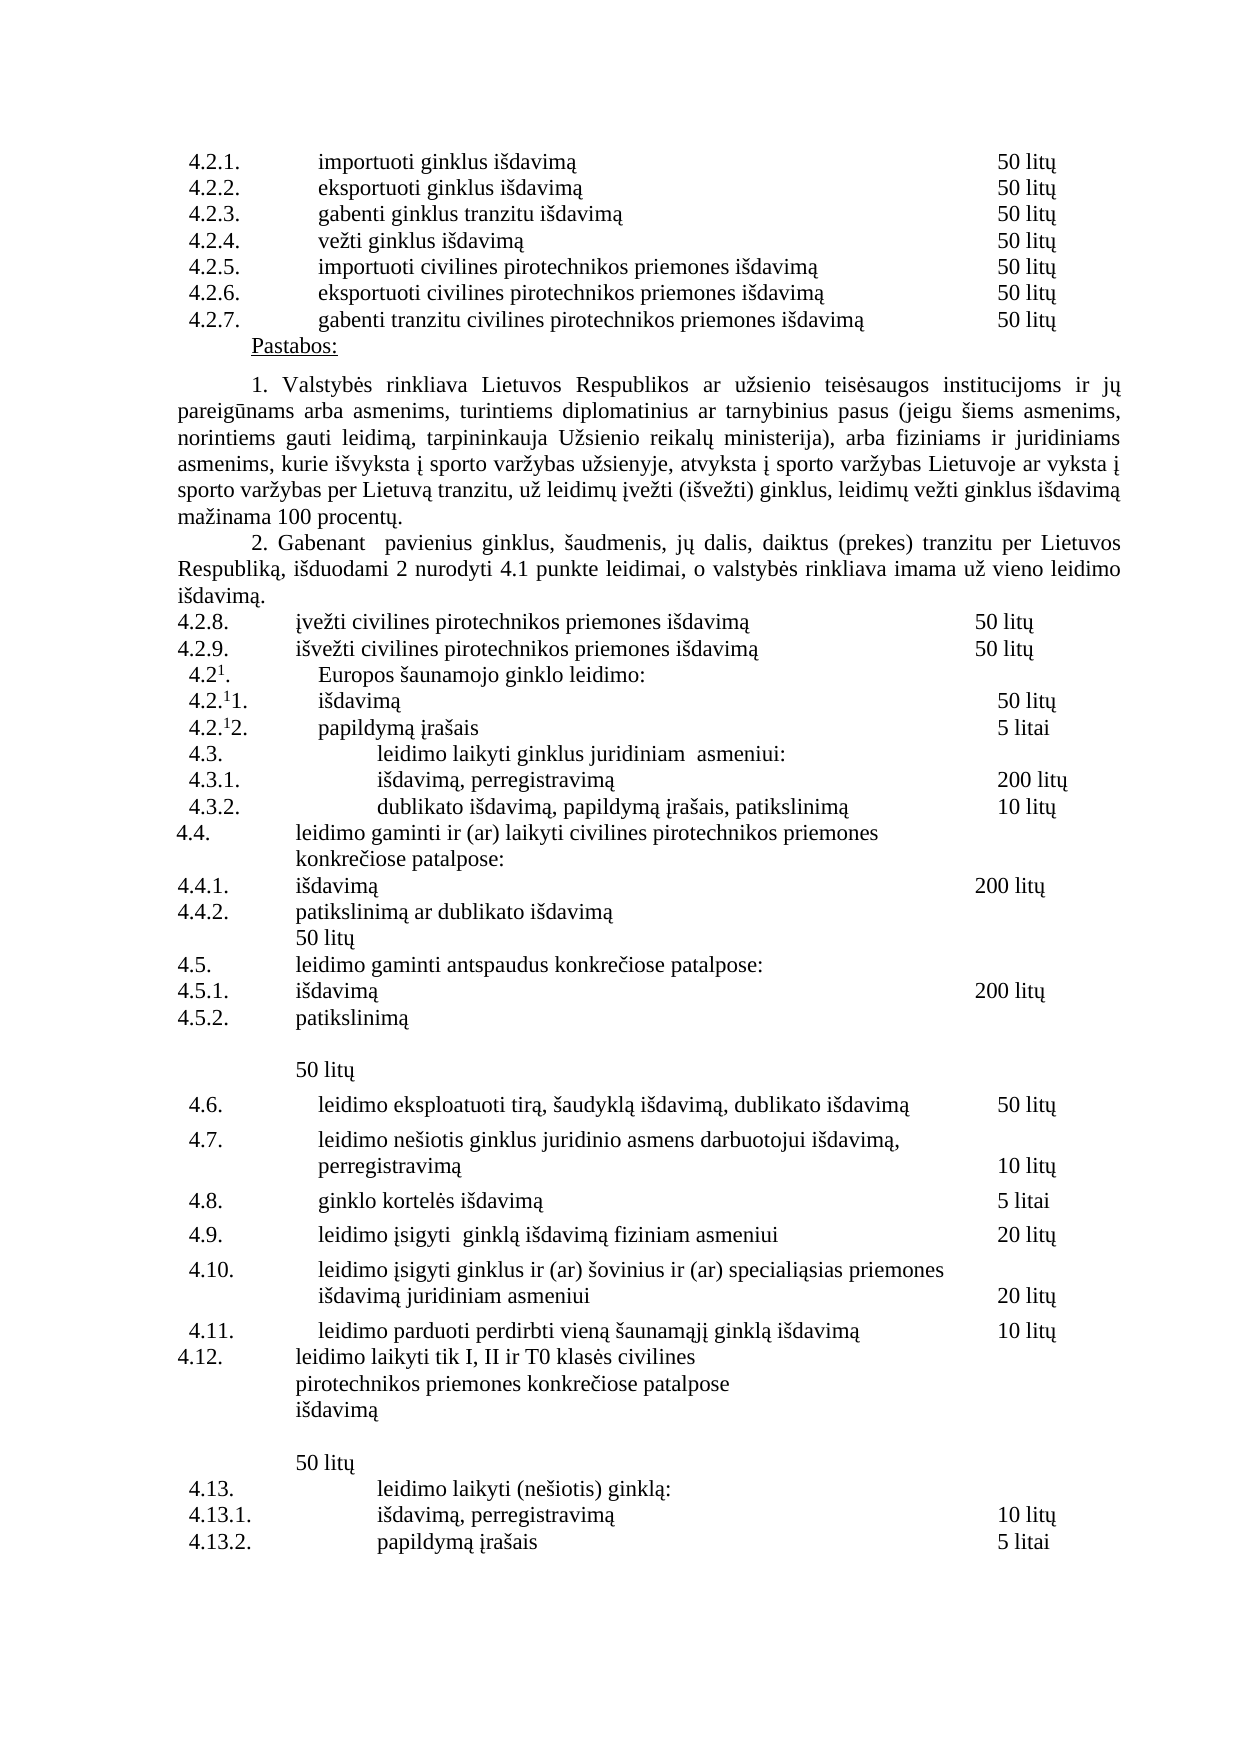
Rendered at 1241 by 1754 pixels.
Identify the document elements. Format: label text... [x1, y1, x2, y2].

table_cell 4.13.1. [177, 1502, 366, 1528]
text 1. Valstybės rinkliava Lietuvos Respublikos ar užsienio teisėsaugos institucijoms ir jų pareigūnams arba asmenims, turintiems diplomatinius ar tarnybinius pasus (jeigu šiems asmenims, norintiems gauti leidimą, tarpininkauja Užsienio reikalų ministerija), arba fiziniams ir juridiniams asmenims, kurie išvyksta į sporto varžybas užsienyje, atvyksta į sporto varžybas Lietuvoje ar vyksta į sporto varžybas per Lietuvą tranzitu, už leidimų įvežti (išvežti) ginklus, leidimų vežti ginklus išdavimą mažinama 100 procentų. [177, 371, 1122, 529]
table_cell vežti ginklus išdavimą [307, 227, 986, 253]
text 4.4.1. išdavimą 200 litų [177, 872, 1137, 898]
table_header [986, 1475, 1133, 1502]
table_cell leidimo nešiotis ginklus juridinio asmens darbuotojui išdavimą, perregistravimą [307, 1117, 986, 1178]
table_cell 4.2.1. [177, 148, 307, 174]
text 4.5.2. patikslinimą 50 litų [177, 1003, 945, 1083]
table_cell išdavimą, perregistravimą [366, 1502, 986, 1528]
table_cell 10 litų [986, 1309, 1089, 1343]
table_header [986, 661, 1133, 687]
table_cell 4.3.2. [177, 793, 366, 819]
text Pastabos: [177, 332, 1122, 358]
table_cell gabenti tranzitu civilines pirotechnikos priemones išdavimą [307, 306, 986, 332]
table_cell 50 litų [986, 227, 1133, 253]
table_cell 4.11. [177, 1309, 307, 1343]
table_cell ginklo kortelės išdavimą [307, 1178, 986, 1213]
table_cell leidimo laikyti ginklus juridiniam asmeniui: [366, 740, 986, 766]
table_cell 200 litų [986, 766, 1133, 793]
table_cell 4.13.2. [177, 1528, 366, 1554]
table_cell 50 litų [986, 253, 1133, 279]
table_cell 50 litų [986, 200, 1133, 227]
table_header 4.21. [177, 661, 307, 687]
table_header 4.6. [177, 1083, 307, 1117]
table_cell 50 litų [986, 174, 1133, 200]
table_cell leidimo įsigyti ginklą išdavimą fiziniam asmeniui [307, 1213, 986, 1248]
table_cell 4.2.2. [177, 174, 307, 200]
table_cell išdavimą [307, 687, 986, 714]
table_cell išdavimą, perregistravimą [366, 766, 986, 793]
table_cell 50 litų [986, 687, 1133, 714]
table_cell importuoti civilines pirotechnikos priemones išdavimą [307, 253, 986, 279]
text 4.4.2. patikslinimą ar dublikato išdavimą 50 litų [177, 898, 945, 951]
table_cell dublikato išdavimą, papildymą įrašais, patikslinimą [366, 793, 986, 819]
table_cell 4.2.7. [177, 306, 307, 332]
table_cell 4.3.1. [177, 766, 366, 793]
table_cell 4.2.4. [177, 227, 307, 253]
table_header 4.13. [177, 1475, 366, 1502]
table_cell 4.2.12. [177, 714, 307, 740]
table_cell papildymą įrašais [307, 714, 986, 740]
table_cell 20 litų [986, 1248, 1089, 1309]
table_cell 4.2.11. [177, 687, 307, 714]
table_cell 50 litų [986, 306, 1133, 332]
table_cell 5 litai [986, 1178, 1089, 1213]
table_header leidimo eksploatuoti tirą, šaudyklą išdavimą, dublikato išdavimą [307, 1083, 986, 1117]
table_cell importuoti ginklus išdavimą [307, 148, 986, 174]
table_cell papildymą įrašais [366, 1528, 986, 1554]
text konkrečiose patalpose: [176, 845, 974, 872]
table_cell leidimo parduoti perdirbti vieną šaunamąjį ginklą išdavimą [307, 1309, 986, 1343]
table_cell 10 litų [986, 1117, 1089, 1178]
text 4.2.9. išvežti civilines pirotechnikos priemones išdavimą 50 litų [177, 634, 1122, 661]
text 4.12. leidimo laikyti tik I, II ir T0 klasės civilines pirotechnikos priemones konkrečiose patalpose išdavimą 50 litų [177, 1343, 945, 1475]
table_cell 50 litų [986, 280, 1133, 306]
text 4.5. leidimo gaminti antspaudus konkrečiose patalpose: [177, 951, 1122, 977]
table_cell 20 litų [986, 1213, 1089, 1248]
table_header Europos šaunamojo ginklo leidimo: [307, 661, 986, 687]
table_cell 4.3. [177, 740, 366, 766]
text 4.4. leidimo gaminti ir (ar) laikyti civilines pirotechnikos priemones [176, 819, 974, 845]
text 2. Gabenant pavienius ginklus, šaudmenis, jų dalis, daiktus (prekes) tranzitu per Lietuvos Respubliką, išduodami 2 nurodyti 4.1 punkte leidimai, o valstybės rinkliava imama už vieno leidimo išdavimą. [177, 529, 1122, 608]
table_cell 10 litų [986, 1502, 1133, 1528]
table_cell [986, 740, 1133, 766]
table_cell 4.7. [177, 1117, 307, 1178]
table_cell 50 litų [986, 148, 1133, 174]
text 4.2.8. įvežti civilines pirotechnikos priemones išdavimą 50 litų [177, 608, 1226, 634]
table_cell leidimo įsigyti ginklus ir (ar) šovinius ir (ar) specialiąsias priemones išdavimą juridiniam asmeniui [307, 1248, 986, 1309]
table_cell 4.9. [177, 1213, 307, 1248]
table_cell eksportuoti ginklus išdavimą [307, 174, 986, 200]
table_cell 4.8. [177, 1178, 307, 1213]
table_cell 4.2.3. [177, 200, 307, 227]
table_cell gabenti ginklus tranzitu išdavimą [307, 200, 986, 227]
table_cell 5 litai [986, 1528, 1133, 1554]
table_cell 4.2.6. [177, 280, 307, 306]
text 4.5.1. išdavimą 200 litų [177, 977, 1122, 1003]
table_cell 10 litų [986, 793, 1133, 819]
table_header leidimo laikyti (nešiotis) ginklą: [366, 1475, 986, 1502]
table_cell 4.10. [177, 1248, 307, 1309]
table_cell 4.2.5. [177, 253, 307, 279]
table_cell eksportuoti civilines pirotechnikos priemones išdavimą [307, 280, 986, 306]
table_cell 5 litai [986, 714, 1133, 740]
table_header 50 litų [986, 1083, 1089, 1117]
